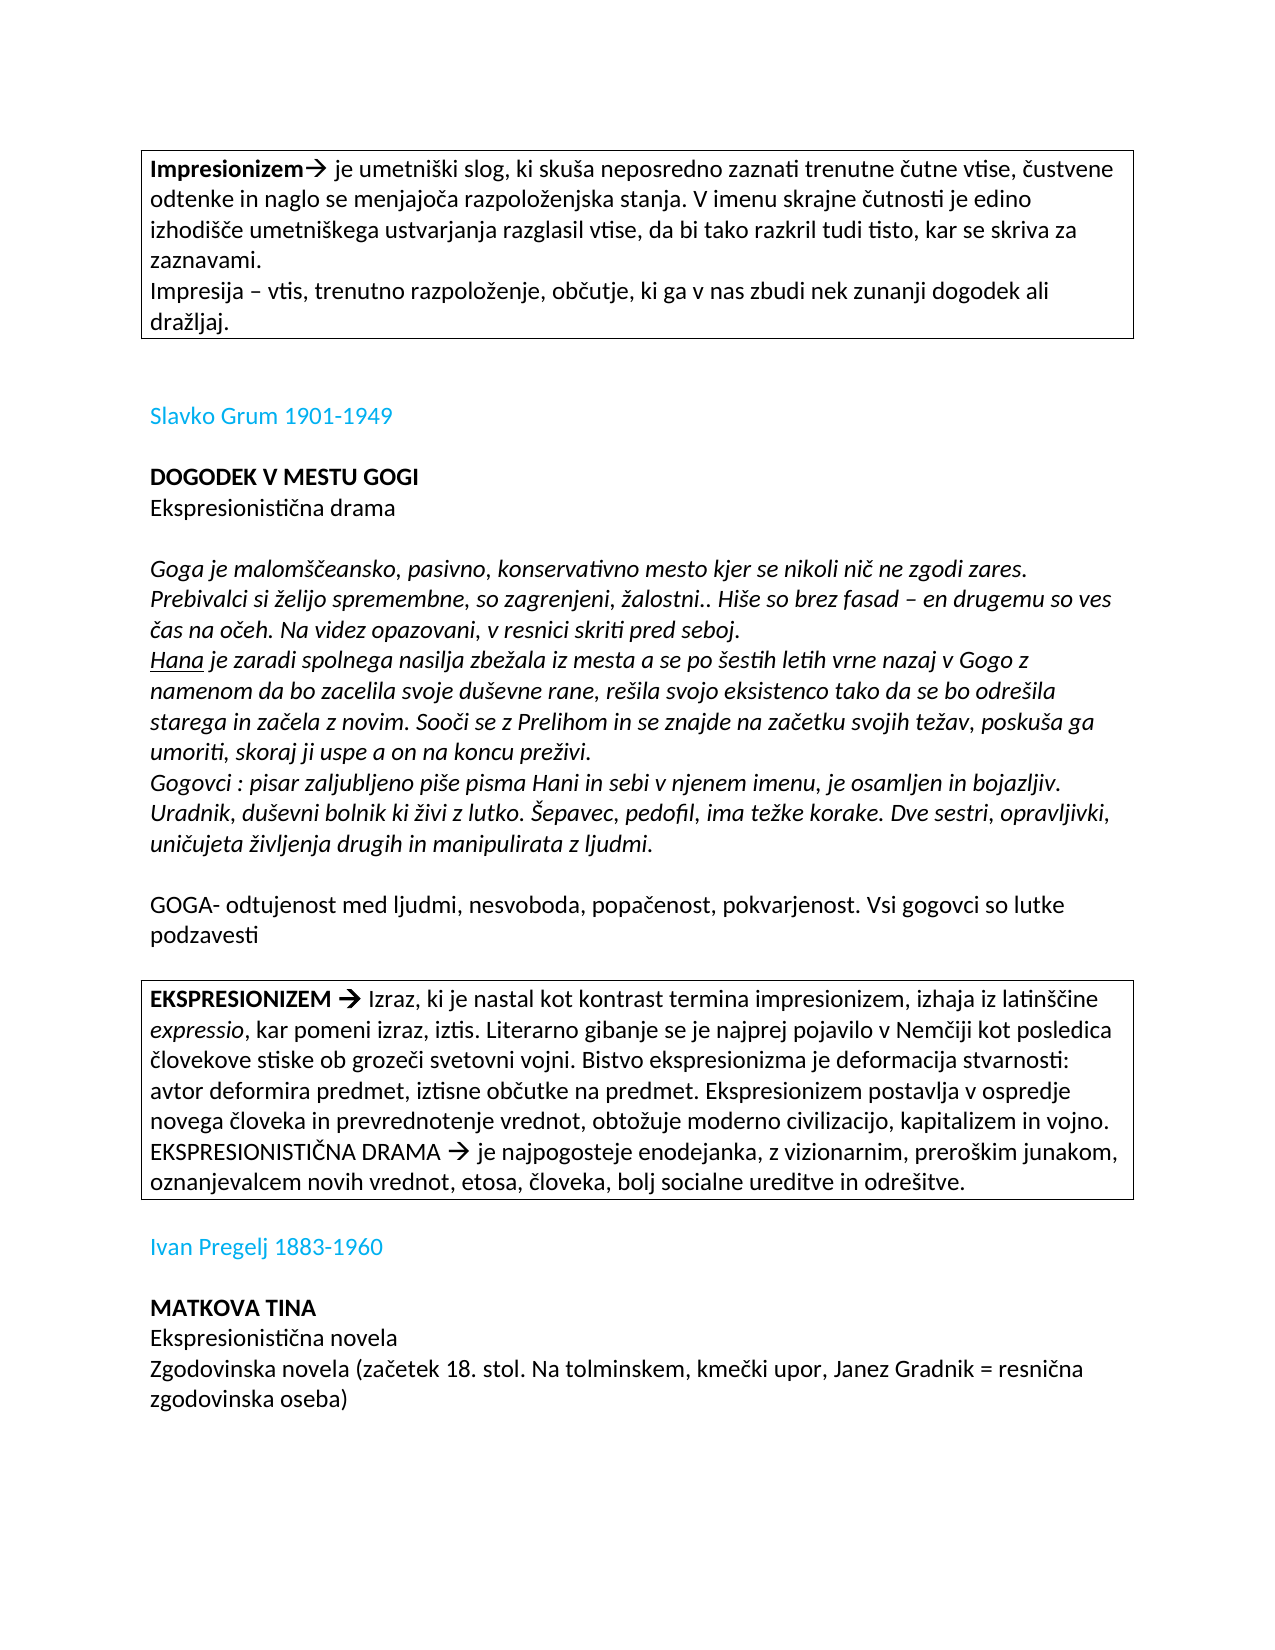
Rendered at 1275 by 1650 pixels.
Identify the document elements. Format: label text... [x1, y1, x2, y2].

text Ekspresionistična novela [150, 1322, 1125, 1353]
text GOGA- odtujenost med ljudmi, nesvoboda, popačenost, pokvarjenost. Vsi gogovci so lutke podzavesti [150, 889, 1125, 950]
text DOGODEK V MESTU GOGI [150, 461, 1125, 492]
text MATKOVA TINA [150, 1292, 1125, 1322]
text EKSPRESIONIZEM  Izraz, ki je nastal kot kontrast termina impresionizem, izhaja iz latinščine expressio, kar pomeni izraz, iztis. Literarno gibanje se je najprej pojavilo v Nemčiji kot posledica človekove stiske ob grozeči svetovni vojni. Bistvo ekspresionizma je deformacija stvarnosti: avtor deformira predmet, iztisne občutke na predmet. Ekspresionizem postavlja v ospredje novega človeka in prevrednotenje vrednot, obtožuje moderno civilizacijo, kapitalizem in vojno. [142, 981, 1133, 1133]
text Gogovci : pisar zaljubljeno piše pisma Hani in sebi v njenem imenu, je osamljen in bojazljiv. Uradnik, duševni bolnik ki živi z lutko. Šepavec, pedofil, ima težke korake. Dve sestri, opravljivki, uničujeta življenja drugih in manipulirata z ljudmi. [150, 767, 1125, 858]
text Ivan Pregelj 1883-1960 [150, 1231, 1125, 1261]
text Slavko Grum 1901-1949 [150, 400, 1125, 431]
text Impresija – vtis, trenutno razpoloženje, občutje, ki ga v nas zbudi nek zunanji dogodek ali dražljaj. [142, 272, 1133, 338]
text Zgodovinska novela (začetek 18. stol. Na tolminskem, kmečki upor, Janez Gradnik = resnična zgodovinska oseba) [150, 1353, 1125, 1414]
text EKSPRESIONISTIČNA DRAMA  je najpogosteje enodejanka, z vizionarnim, preroškim junakom, oznanjevalcem novih vrednot, etosa, človeka, bolj socialne ureditve in odrešitve. [142, 1133, 1133, 1199]
text Impresionizem je umetniški slog, ki skuša neposredno zaznati trenutne čutne vtise, čustvene odtenke in naglo se menjajoča razpoloženjska stanja. V imenu skrajne čutnosti je edino izhodišče umetniškega ustvarjanja razglasil vtise, da bi tako razkril tudi tisto, kar se skriva za zaznavami. [142, 151, 1133, 272]
text Hana je zaradi spolnega nasilja zbežala iz mesta a se po šestih letih vrne nazaj v Gogo z namenom da bo zacelila svoje duševne rane, rešila svojo eksistenco tako da se bo odrešila starega in začela z novim. Sooči se z Prelihom in se znajde na začetku svojih težav, poskuša ga umoriti, skoraj ji uspe a on na koncu preživi. [150, 644, 1125, 767]
text Goga je malomščeansko, pasivno, konservativno mesto kjer se nikoli nič ne zgodi zares. Prebivalci si želijo spremembne, so zagrenjeni, žalostni.. Hiše so brez fasad – en drugemu so ves čas na očeh. Na videz opazovani, v resnici skriti pred seboj. [150, 553, 1125, 644]
text Ekspresionistična drama [150, 492, 1125, 522]
